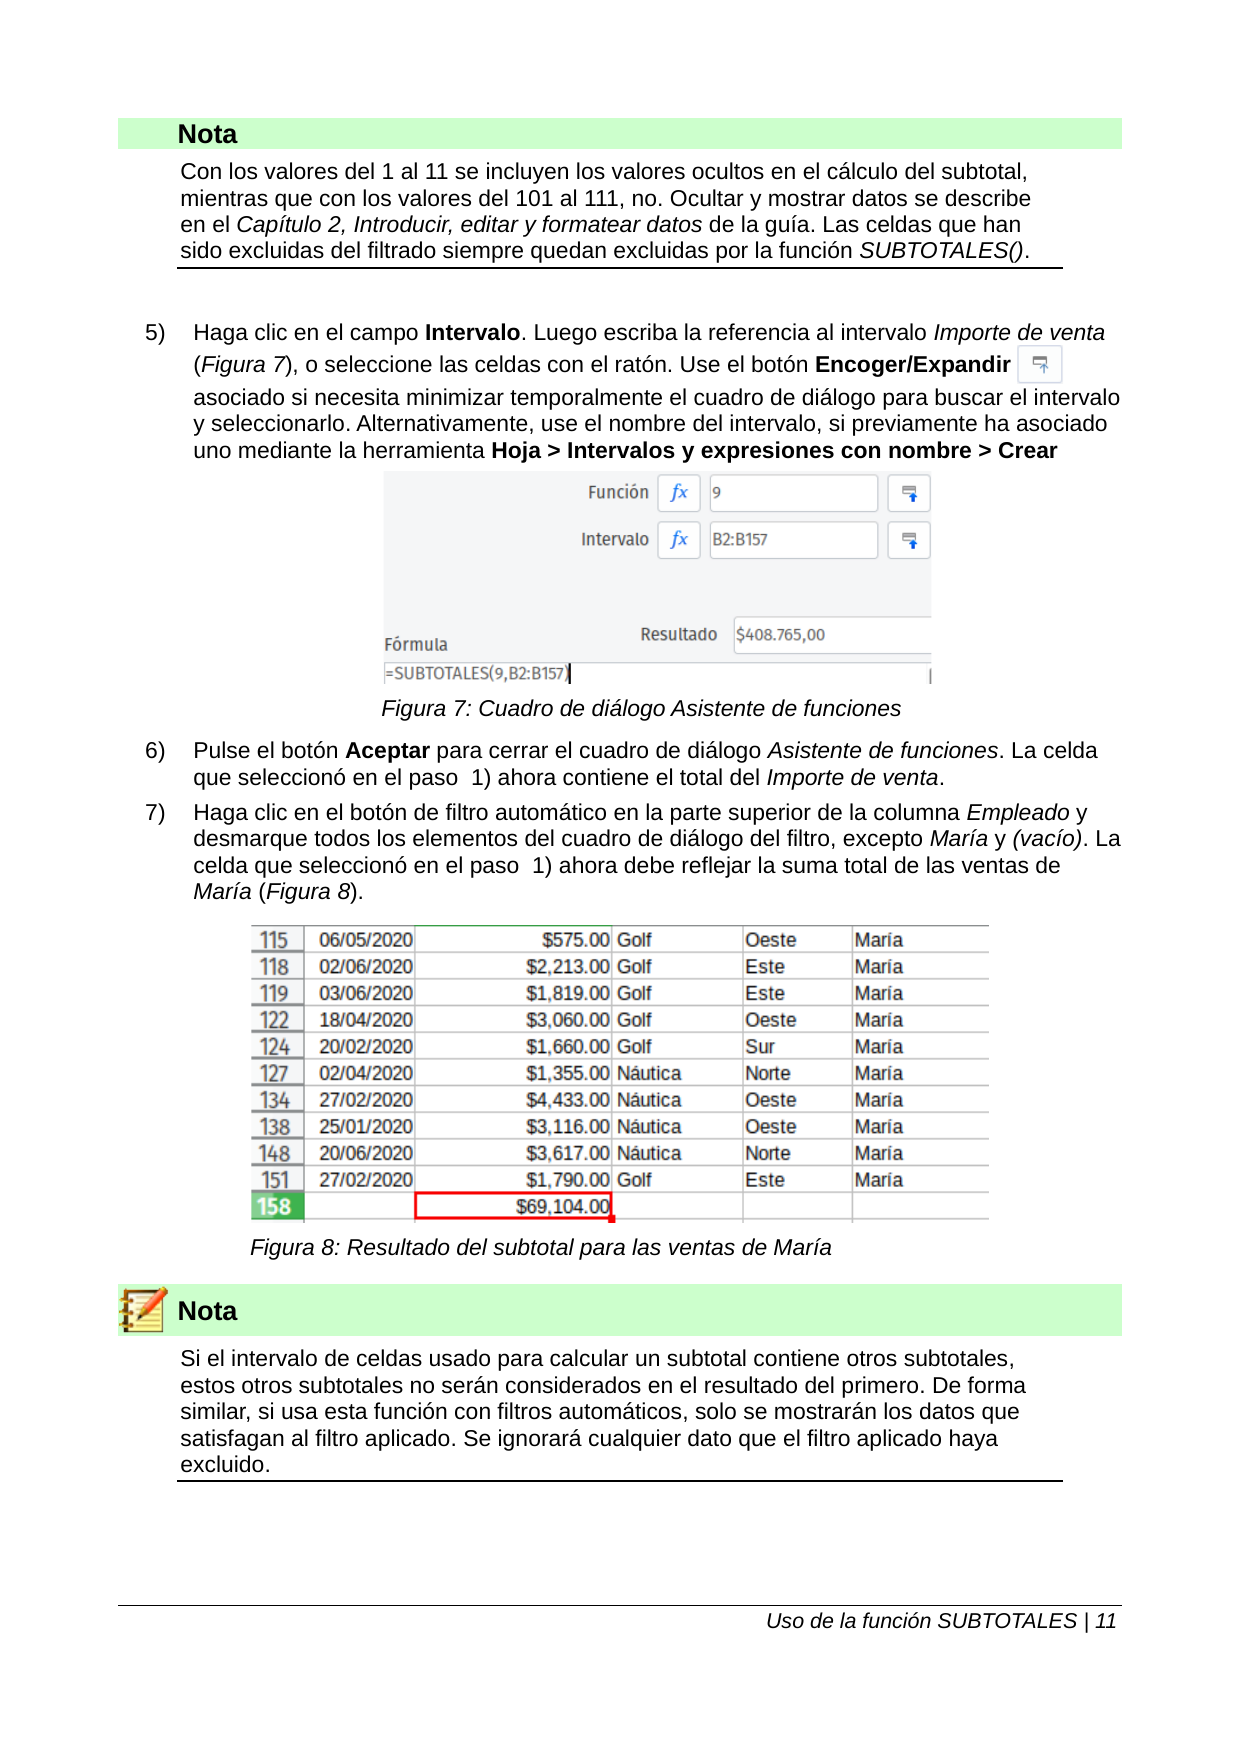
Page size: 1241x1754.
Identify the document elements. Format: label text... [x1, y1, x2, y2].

text Figura 8: Resultado del subtotal para las ventas de María [250, 1234, 990, 1261]
list Pulse el botón Aceptar para cerrar el cuadro de diálogo Asistente de funciones. La celda que seleccionó en el paso 1 ahora contiene el total del Importe de venta. [165, 737, 1122, 790]
list Haga clic en el botón de filtro automático en la parte superior de la columna Empleado y desmarque todos los elementos del cuadro de diálogo del filtro, excepto María y (vacío). La celda que seleccionó en el paso 1 ahora debe reflejar la suma total de las ventas de María (Figura 8). [165, 799, 1122, 904]
picture [119, 1285, 170, 1336]
subtitle Nota [118, 118, 1122, 149]
picture [383, 471, 932, 684]
text Si el intervalo de celdas usado para calcular un subtotal contiene otros subtotales, estos otros subtotales no serán considerados en el resultado del primero. De forma similar, si usa esta función con filtros automáticos, solo se mostrarán los datos que satisfagan al filtro aplicado. Se ignorará cualquier dato que el filtro aplicado haya excluido. [177, 1342, 1063, 1480]
text Con los valores del 1 al 11 se incluyen los valores ocultos en el cálculo del subtotal, mientras que con los valores del 101 al 111, no. Ocultar y mostrar datos se describe en el Capítulo 2, Introducir, editar y formatear datos de la guía. Las celdas que han sido excluidas del filtrado siempre quedan excluidas por la función SUBTOTALES(). [177, 155, 1063, 267]
picture [251, 925, 989, 1223]
list Figura 7: Cuadro de diálogo Asistente de funciones [381, 695, 934, 722]
picture [1017, 345, 1064, 384]
list Haga clic en el campo Intervalo. Luego escriba la referencia al intervalo Importe de venta (Figura 7), o seleccione las celdas con el ratón. Use el botón Encoger/Expandir asociado si necesita minimizar temporalmente el cuadro de diálogo para buscar el intervalo y seleccionarlo. Alternativamente, use el nombre del intervalo, si previamente ha asociado uno mediante la herramienta Hoja > Intervalos y expresiones con nombre > Crear [165, 319, 1122, 463]
subtitle Nota [118, 1284, 1122, 1336]
